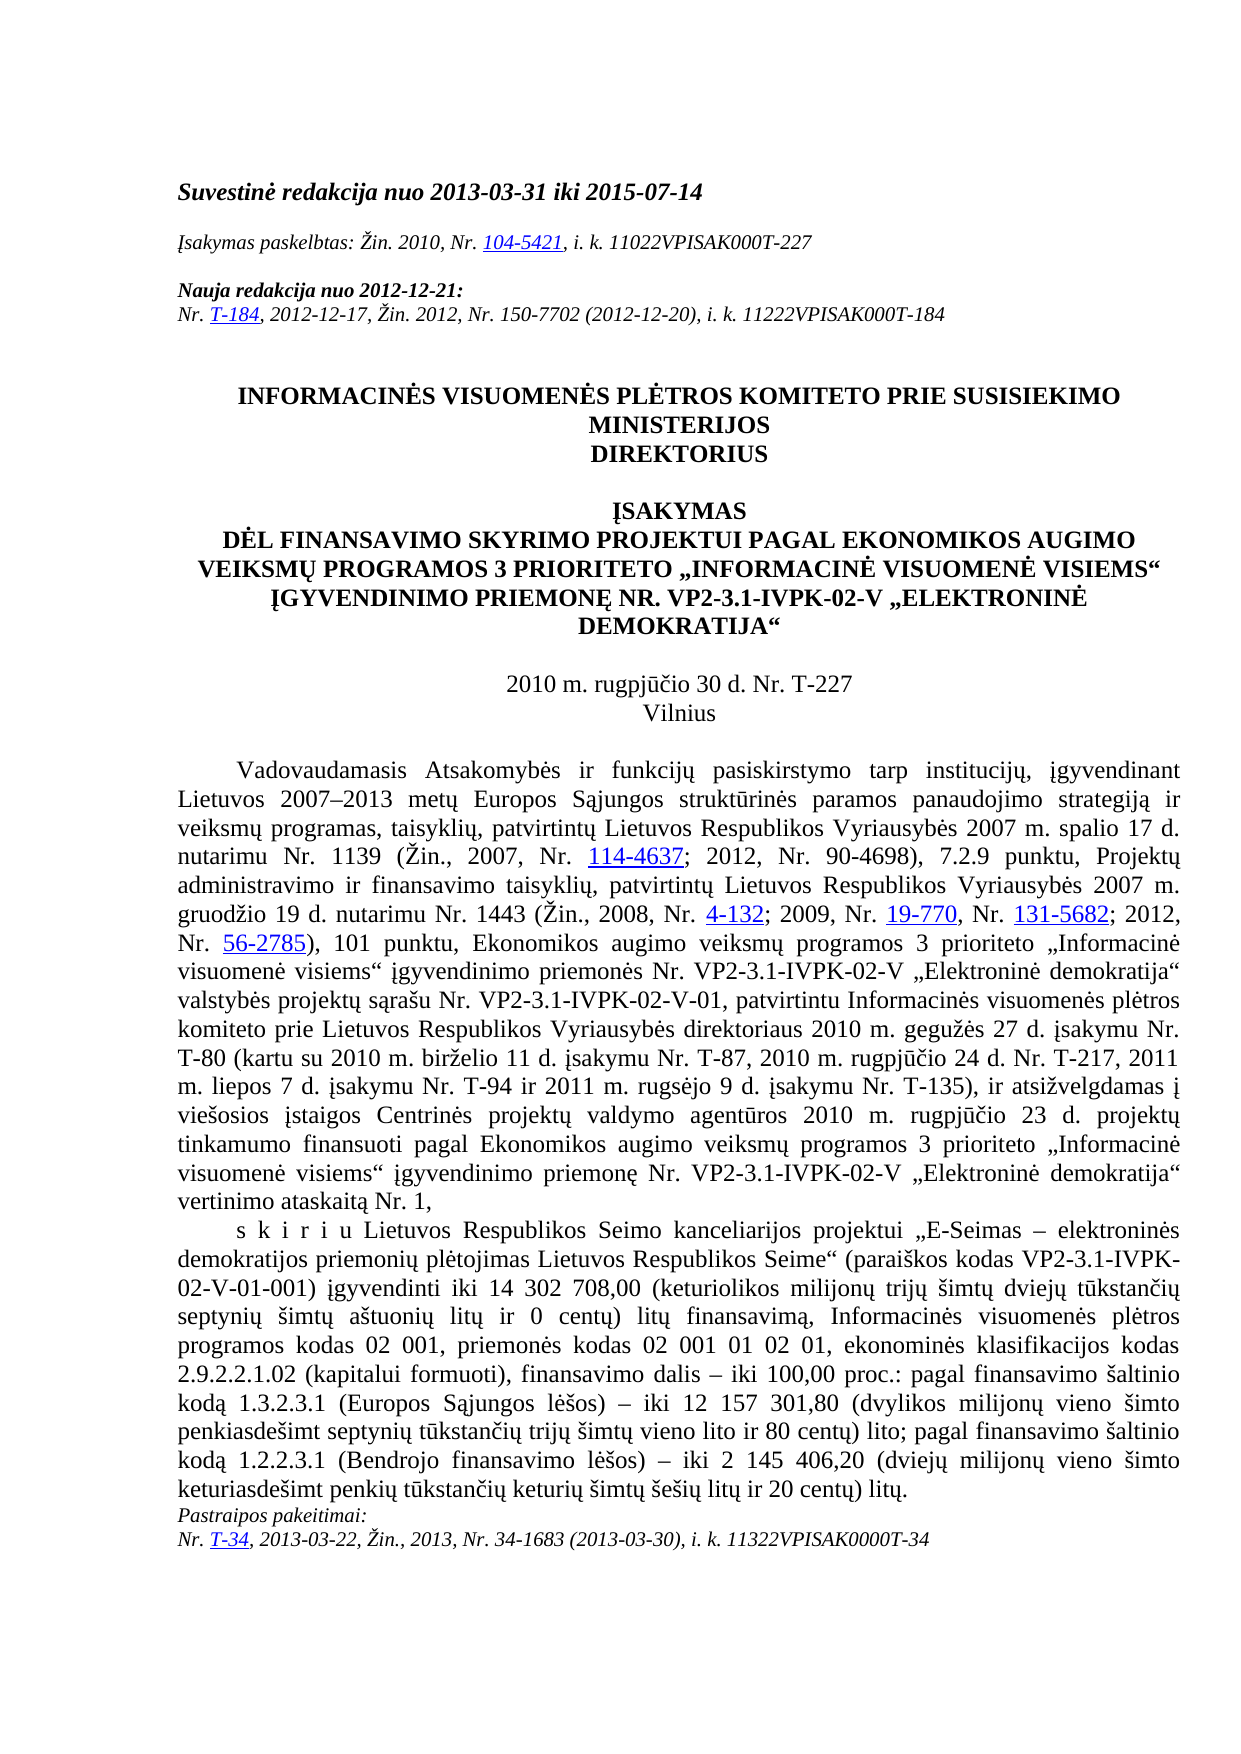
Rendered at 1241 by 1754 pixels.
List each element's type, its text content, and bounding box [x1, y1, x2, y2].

text Nr. T-184, 2012-12-17, Žin. 2012, Nr. 150-7702 (2012-12-20), i. k. 11222VPISAK000T-184 [177, 302, 1181, 326]
text s k i r i u Lietuvos Respublikos Seimo kanceliarijos projektui „E-Seimas – elektroninės demokratijos priemonių plėtojimas Lietuvos Respublikos Seime“ (paraiškos kodas VP2-3.1-IVPK-02-V-01-001) įgyvendinti iki 14 302 708,00 (keturiolikos milijonų trijų šimtų dviejų tūkstančių septynių šimtų aštuonių litų ir 0 centų) litų finansavimą, Informacinės visuomenės plėtros programos kodas 02 001, priemonės kodas 02 001 01 02 01, ekonominės klasifikacijos kodas 2.9.2.2.1.02 (kapitalui formuoti), finansavimo dalis – iki 100,00 proc.: pagal finansavimo šaltinio kodą 1.3.2.3.1 (Europos Sąjungos lėšos) – iki 12 157 301,80 (dvylikos milijonų vieno šimto penkiasdešimt septynių tūkstančių trijų šimtų vieno lito ir 80 centų) lito; pagal finansavimo šaltinio kodą 1.2.2.3.1 (Bendrojo finansavimo lėšos) – iki 2 145 406,20 (dviejų milijonų vieno šimto keturiasdešimt penkių tūkstančių keturių šimtų šešių litų ir 20 centų) litų. [177, 1215, 1181, 1503]
text Įsakymas paskelbtas: Žin. 2010, Nr. 104-5421, i. k. 11022VPISAK000T-227 [177, 230, 1181, 254]
text INFORMACINĖS VISUOMENĖS PLĖTROS KOMITETO PRIE SUSISIEKIMO MINISTERIJOS [177, 381, 1181, 439]
text ĮSAKYMAS [177, 496, 1181, 525]
text Pastraipos pakeitimai: [177, 1503, 1181, 1527]
text Nr. T-34, 2013-03-22, Žin., 2013, Nr. 34-1683 (2013-03-30), i. k. 11322VPISAK0000T-34 [177, 1527, 1181, 1551]
text DĖL FINANSAVIMO SKYRIMO PROJEKTUI PAGAL EKONOMIKOS AUGIMO VEIKSMŲ PROGRAMOS 3 PRIORITETO „INFORMACINĖ VISUOMENĖ VISIEMS“ ĮGYVENDINIMO PRIEMONĘ Nr. VP2-3.1-IVPK-02-V „ELEKTRONINĖ DEMOKRATIJA“ [177, 525, 1181, 640]
text Nauja redakcija nuo 2012-12-21: [177, 278, 1181, 302]
text 2010 m. rugpjūčio 30 d. Nr. T-227 [177, 669, 1181, 698]
text Suvestinė redakcija nuo 2013-03-31 iki 2015-07-14 [177, 177, 1181, 206]
text DIREKTORIUS [177, 439, 1181, 468]
text Vilnius [177, 698, 1181, 726]
text Vadovaudamasis Atsakomybės ir funkcijų pasiskirstymo tarp institucijų, įgyvendinant Lietuvos 2007–2013 metų Europos Sąjungos struktūrinės paramos panaudojimo strategiją ir veiksmų programas, taisyklių, patvirtintų Lietuvos Respublikos Vyriausybės 2007 m. spalio 17 d. nutarimu Nr. 1139 (Žin., 2007, Nr. 114-4637; 2012, Nr. 90-4698), 7.2.9 punktu, Projektų administravimo ir finansavimo taisyklių, patvirtintų Lietuvos Respublikos Vyriausybės 2007 m. gruodžio 19 d. nutarimu Nr. 1443 (Žin., 2008, Nr. 4-132; 2009, Nr. 19-770, Nr. 131-5682; 2012, Nr. 56-2785), 101 punktu, Ekonomikos augimo veiksmų programos 3 prioriteto „Informacinė visuomenė visiems“ įgyvendinimo priemonės Nr. VP2-3.1-IVPK-02-V „Elektroninė demokratija“ valstybės projektų sąrašu Nr. VP2-3.1-IVPK-02-V-01, patvirtintu Informacinės visuomenės plėtros komiteto prie Lietuvos Respublikos Vyriausybės direktoriaus 2010 m. gegužės 27 d. įsakymu Nr. T-80 (kartu su 2010 m. birželio 11 d. įsakymu Nr. T-87, 2010 m. rugpjūčio 24 d. Nr. T-217, 2011 m. liepos 7 d. įsakymu Nr. T-94 ir 2011 m. rugsėjo 9 d. įsakymu Nr. T-135), ir atsižvelgdamas į viešosios įstaigos Centrinės projektų valdymo agentūros 2010 m. rugpjūčio 23 d. projektų tinkamumo finansuoti pagal Ekonomikos augimo veiksmų programos 3 prioriteto „Informacinė visuomenė visiems“ įgyvendinimo priemonę Nr. VP2-3.1-IVPK-02-V „Elektroninė demokratija“ vertinimo ataskaitą Nr. 1, [177, 755, 1181, 1215]
